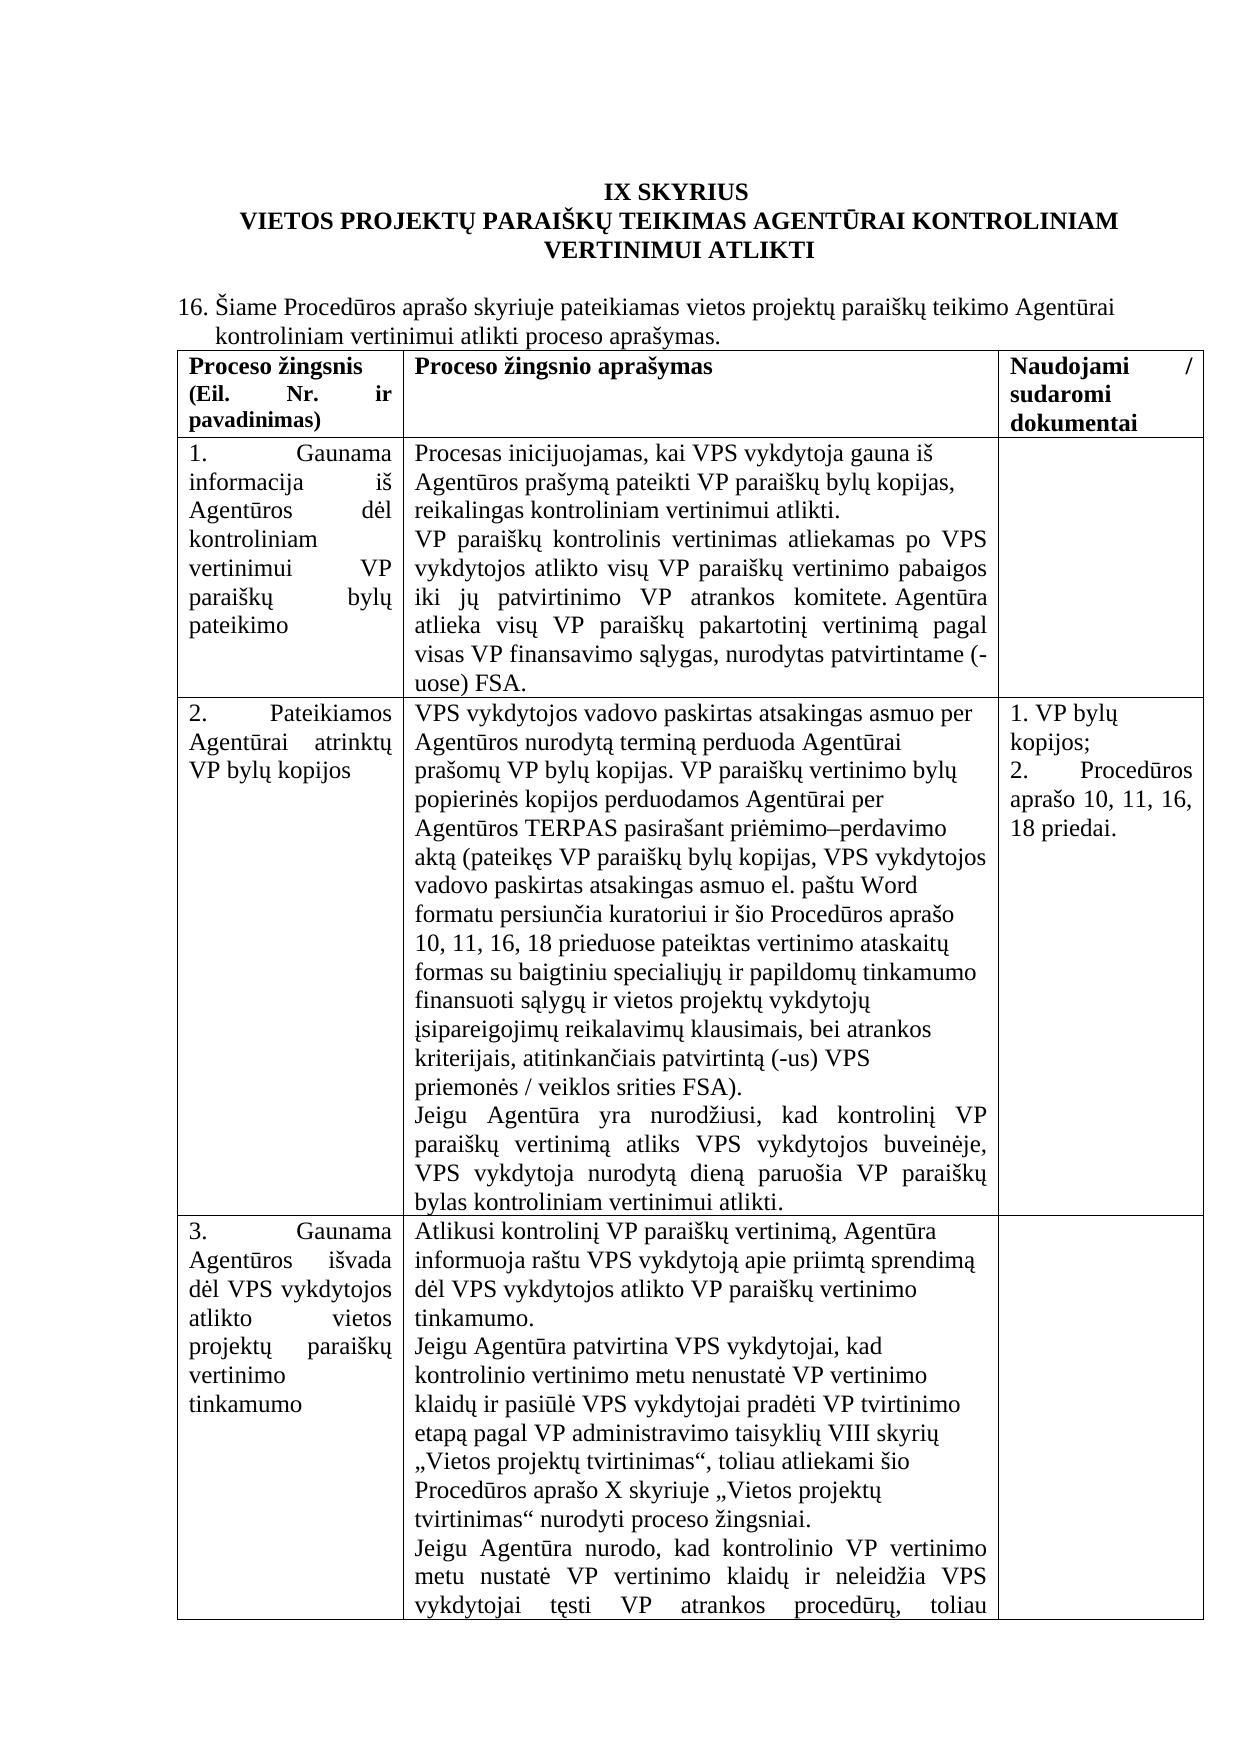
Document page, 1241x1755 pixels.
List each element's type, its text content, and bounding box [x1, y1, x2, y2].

table_cell 1. VP bylų kopijos; 2. Procedūros aprašo 10, 11, 16, 18 priedai. [999, 698, 1203, 1215]
table_cell VPS vykdytojos vadovo paskirtas atsakingas asmuo per Agentūros nurodytą terminą perduoda Agentūrai prašomų VP bylų kopijas. VP paraiškų vertinimo bylų popierinės kopijos perduodamos Agentūrai per Agentūros TERPAS pasirašant priėmimo–perdavimo aktą (pateikęs VP paraiškų bylų kopijas, VPS vykdytojos vadovo paskirtas atsakingas asmuo el. paštu Word formatu persiunčia kuratoriui ir šio Procedūros aprašo 10, 11, 16, 18 prieduose pateiktas vertinimo ataskaitų formas su baigtiniu specialiųjų ir papildomų tinkamumo finansuoti sąlygų ir vietos projektų vykdytojų įsipareigojimų reikalavimų klausimais, bei atrankos kriterijais, atitinkančiais patvirtintą (-us) VPS priemonės / veiklos srities FSA). Jeigu Agentūra yra nurodžiusi, kad kontrolinį VP paraiškų vertinimą atliks VPS vykdytojos buveinėje, VPS vykdytoja nurodytą dieną paruošia VP paraiškų bylas kontroliniam vertinimui atlikti. [404, 698, 998, 1215]
table_cell [999, 1216, 1203, 1619]
table_header Naudojami / sudaromi dokumentai [999, 351, 1203, 437]
table_header Proceso žingsnio aprašymas [404, 351, 998, 437]
table_cell [999, 438, 1203, 697]
table_cell Procesas inicijuojamas, kai VPS vykdytoja gauna iš Agentūros prašymą pateikti VP paraiškų bylų kopijas, reikalingas kontroliniam vertinimui atlikti. VP paraiškų kontrolinis vertinimas atliekamas po VPS vykdytojos atlikto visų VP paraiškų vertinimo pabaigos iki jų patvirtinimo VP atrankos komitete. Agentūra atlieka visų VP paraiškų pakartotinį vertinimą pagal visas VP finansavimo sąlygas, nurodytas patvirtintame (-uose) FSA. [404, 438, 998, 697]
table_cell 3. Gaunama Agentūros išvada dėl VPS vykdytojos atlikto vietos projektų paraiškų vertinimo tinkamumo [178, 1216, 403, 1619]
table_cell Atlikusi kontrolinį VP paraiškų vertinimą, Agentūra informuoja raštu VPS vykdytoją apie priimtą sprendimą dėl VPS vykdytojos atlikto VP paraiškų vertinimo tinkamumo. Jeigu Agentūra patvirtina VPS vykdytojai, kad kontrolinio vertinimo metu nenustatė VP vertinimo klaidų ir pasiūlė VPS vykdytojai pradėti VP tvirtinimo etapą pagal VP administravimo taisyklių VIII skyrių „Vietos projektų tvirtinimas“, toliau atliekami šio Procedūros aprašo X skyriuje „Vietos projektų tvirtinimas“ nurodyti proceso žingsniai. Jeigu Agentūra nurodo, kad kontrolinio VP vertinimo metu nustatė VP vertinimo klaidų ir neleidžia VPS vykdytojai tęsti VP atrankos procedūrų, toliau [404, 1216, 998, 1619]
text IX SKYRIUS [177, 177, 1181, 206]
text 16. Šiame Procedūros aprašo skyriuje pateikiamas vietos projektų paraiškų teikimo Agentūrai kontroliniam vertinimui atlikti proceso aprašymas. [177, 292, 1181, 350]
table_cell 1. Gaunama informacija iš Agentūros dėl kontroliniam vertinimui VP paraiškų bylų pateikimo [178, 438, 403, 697]
table_header Proceso žingsnis (Eil. Nr. ir pavadinimas) [178, 351, 403, 437]
table_cell 2. Pateikiamos Agentūrai atrinktų VP bylų kopijos [178, 698, 403, 1215]
text vietos projektų paraiškų teikimas agentūrAI kontroliniam vertinimui atlikti [177, 206, 1181, 263]
